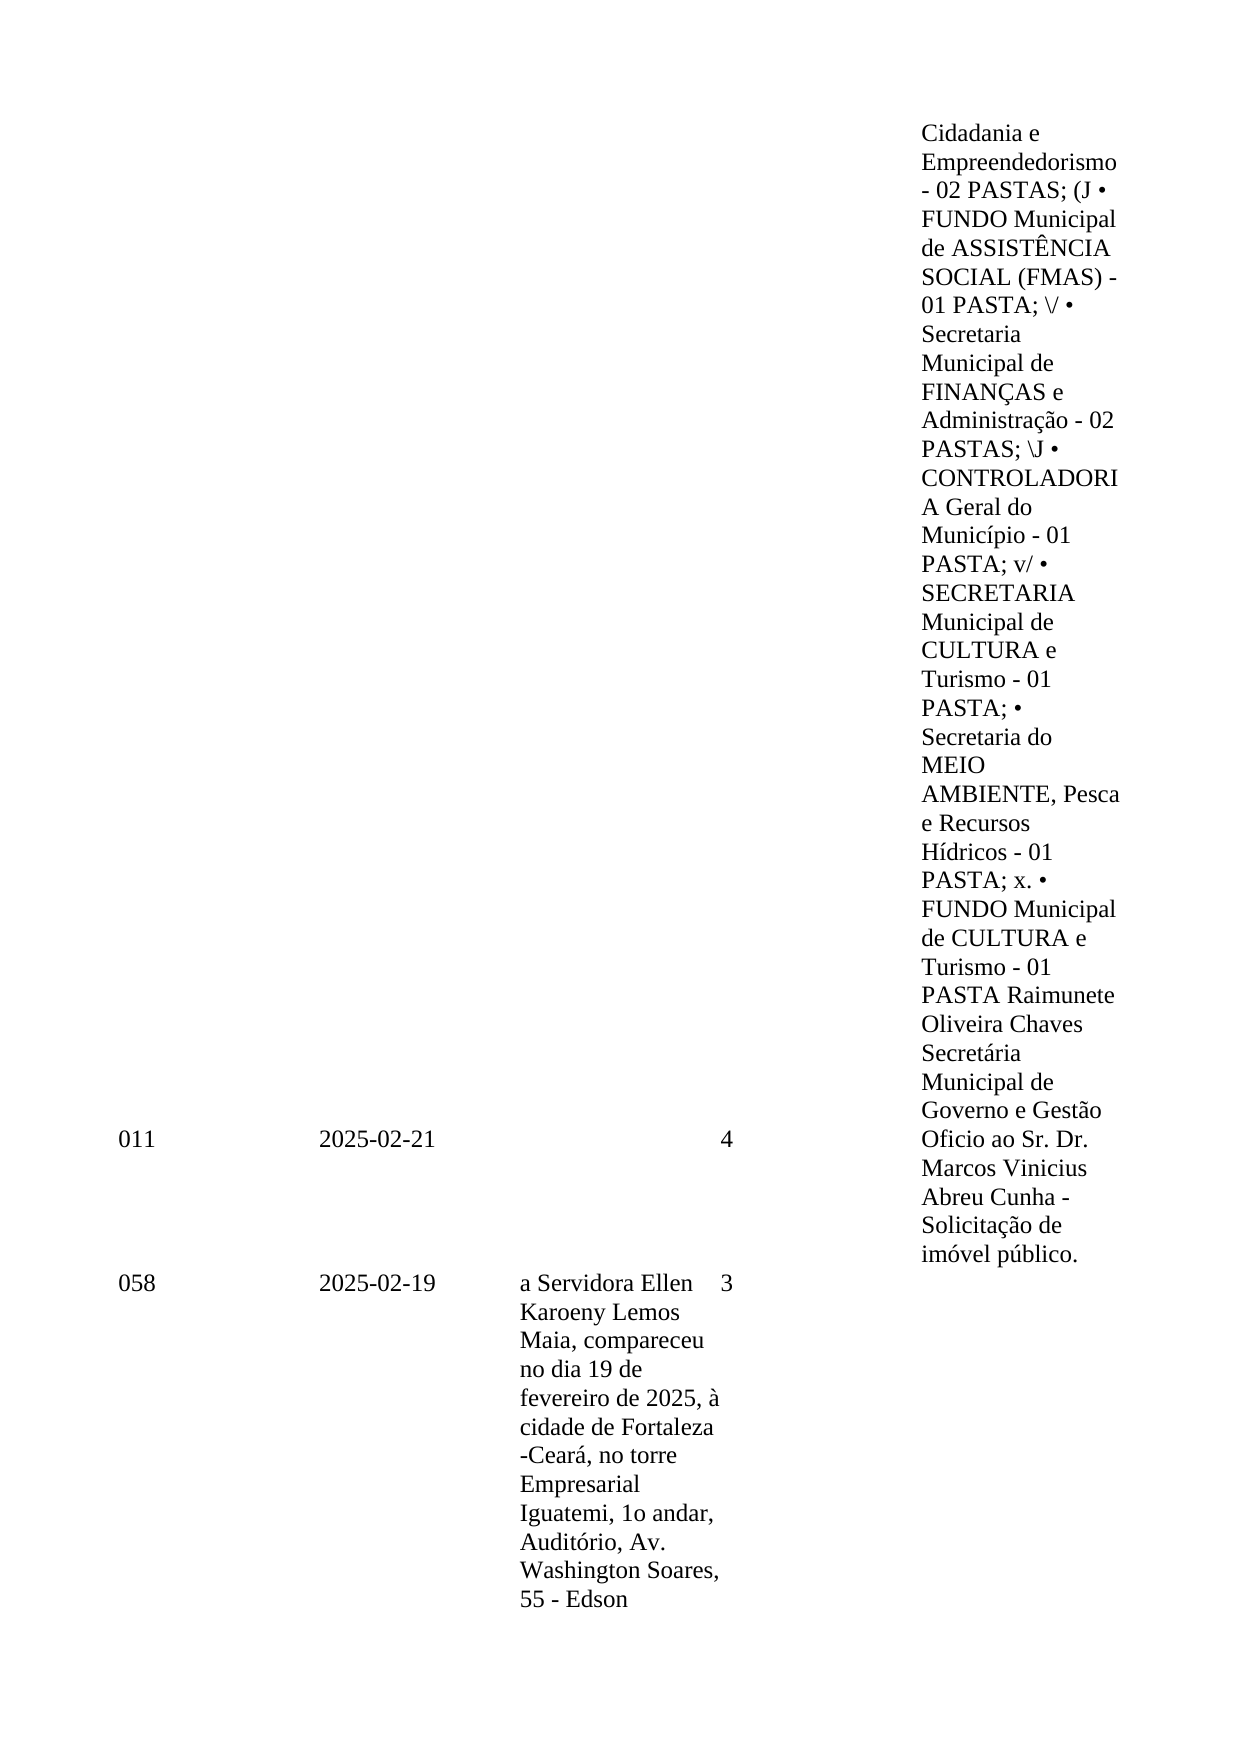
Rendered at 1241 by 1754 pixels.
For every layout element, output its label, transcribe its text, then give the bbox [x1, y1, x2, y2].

table_cell [520, 118, 720, 1124]
table_cell a Servidora Ellen Karoeny Lemos Maia, compareceu no dia 19 de fevereiro de 2025, à cidade de Fortaleza -Ceará, no torre Empresarial Iguatemi, 1o andar, Auditório, Av. Washington Soares, 55 - Edson [520, 1268, 720, 1613]
table_cell 2025-02-19 [319, 1268, 519, 1613]
table_cell Oficio ao Sr. Dr. Marcos Vinicius Abreu Cunha - Solicitação de imóvel público. [921, 1124, 1122, 1268]
table_cell 011 [118, 1124, 319, 1268]
table_cell [118, 118, 319, 1124]
table_cell [319, 118, 519, 1124]
table_cell [520, 1124, 720, 1268]
table_cell 058 [118, 1268, 319, 1613]
table_cell Cidadania e Empreendedorismo - 02 PASTAS; (J • FUNDO Municipal de ASSISTÊNCIA SOCIAL (FMAS) - 01 PASTA; \/ • Secretaria Municipal de FINANÇAS e Administração - 02 PASTAS; \J • CONTROLADORIA Geral do Município - 01 PASTA; v/ • SECRETARIA Municipal de CULTURA e Turismo - 01 PASTA; • Secretaria do MEIO AMBIENTE, Pesca e Recursos Hídricos - 01 PASTA; x. • FUNDO Municipal de CULTURA e Turismo - 01 PASTA Raimunete Oliveira Chaves Secretária Municipal de Governo e Gestão [921, 118, 1122, 1124]
table_cell 2025-02-21 [319, 1124, 519, 1268]
table_cell [921, 1268, 1122, 1613]
table_cell 3 [720, 1268, 921, 1613]
table_cell [720, 118, 921, 1124]
table_cell 4 [720, 1124, 921, 1268]
